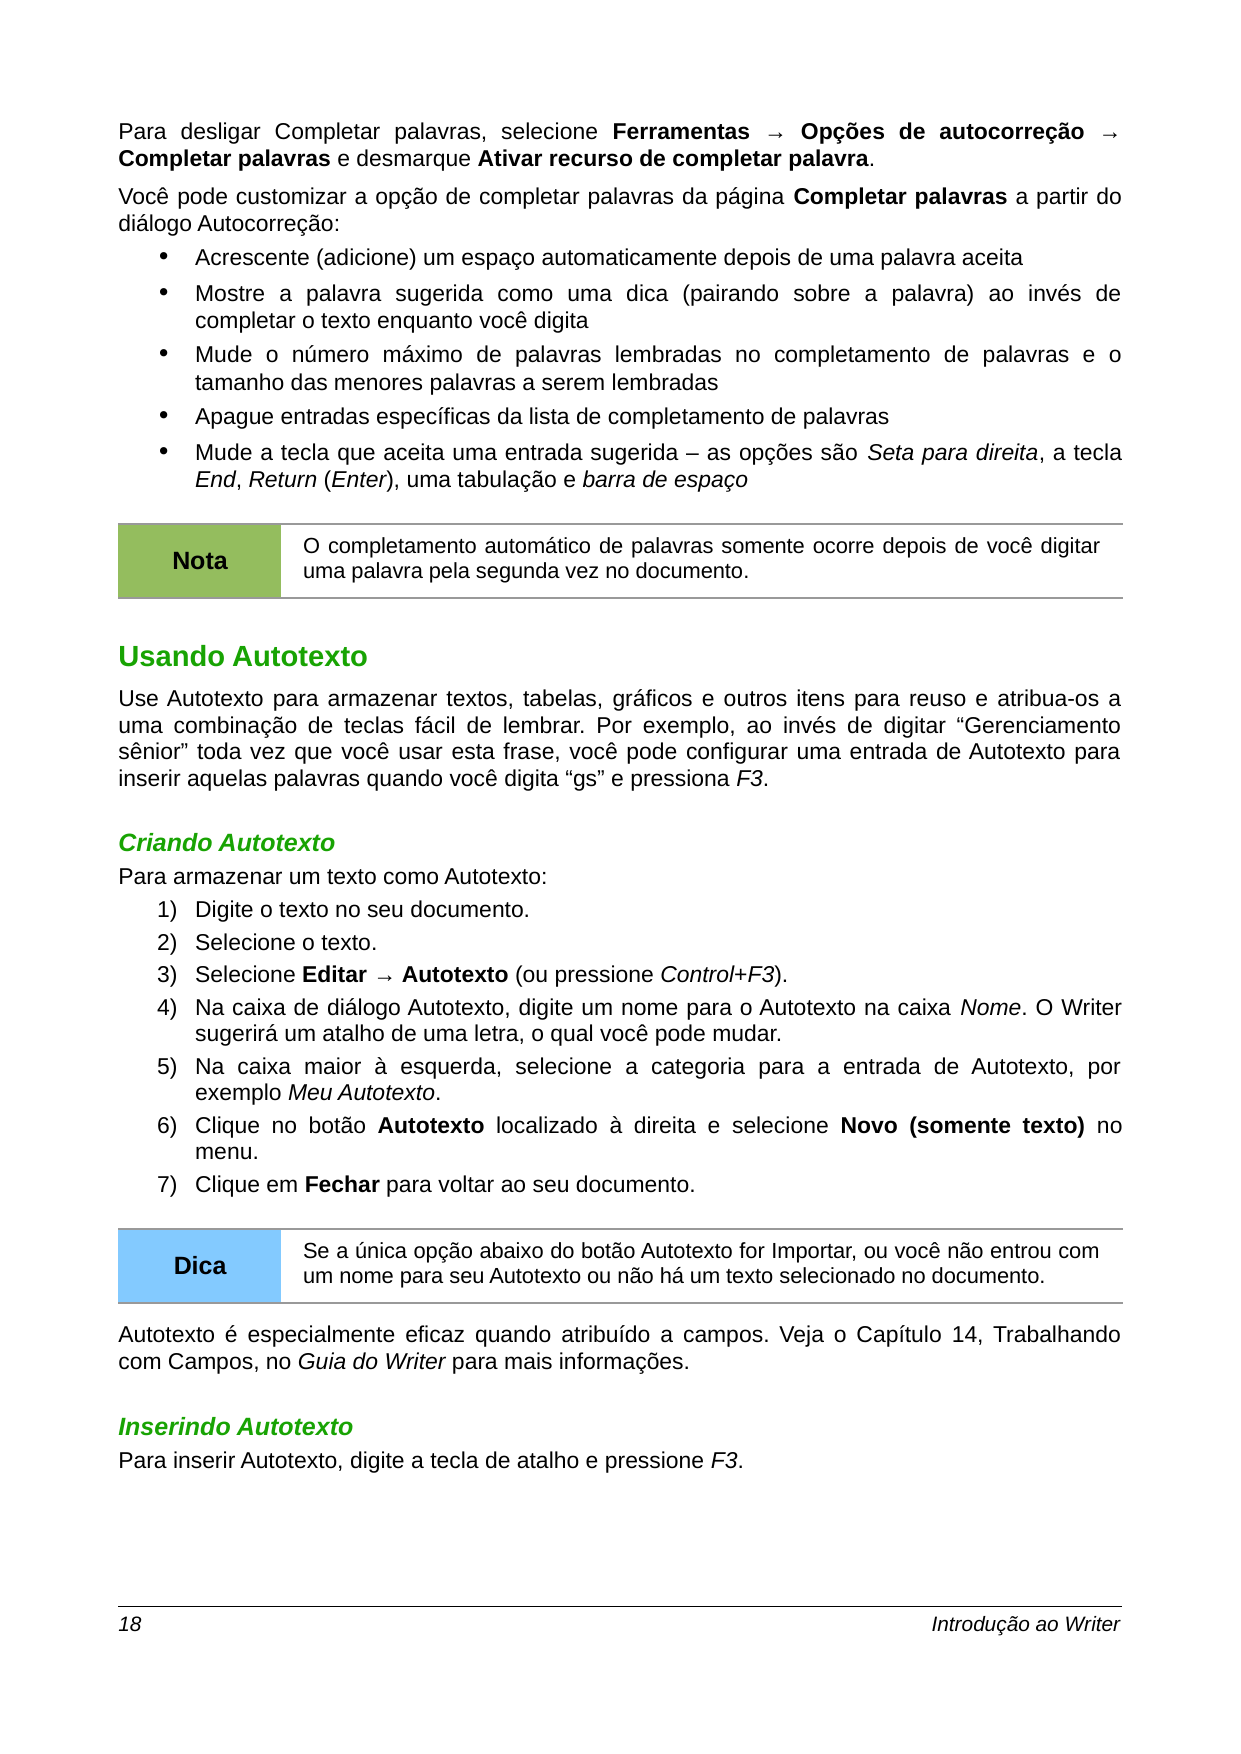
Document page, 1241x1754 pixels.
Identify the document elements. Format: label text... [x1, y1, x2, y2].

table_header Se a única opção abaixo do botão Autotexto for Importar, ou você não entrou com um nome para seu Autotexto ou não há um texto selecionado no documento. [281, 1230, 1122, 1302]
table_header O completamento automático de palavras somente ocorre depois de você digitar uma palavra pela segunda vez no documento. [281, 525, 1122, 597]
text Autotexto é especialmente eficaz quando atribuído a campos. Veja o Capítulo 14, Trabalhando com Campos, no Guia do Writer para mais informações. [118, 1321, 1122, 1374]
text Use Autotexto para armazenar textos, tabelas, gráficos e outros itens para reuso e atribua-os a uma combinação de teclas fácil de lembrar. Por exemplo, ao invés de digitar “Gerenciamento sênior” toda vez que você usar esta frase, você pode configurar uma entrada de Autotexto para inserir aquelas palavras quando você digita “gs” e pressiona F3. [118, 685, 1122, 791]
list Apague entradas específicas da lista de completamento de palavras [156, 401, 1122, 431]
subtitle Inserindo Autotexto [118, 1412, 1122, 1440]
list Na caixa de diálogo Autotexto, digite um nome para o Autotexto na caixa Nome. O Writer sugerirá um atalho de uma letra, o qual você pode mudar. [177, 994, 1122, 1047]
subtitle Usando Autotexto [118, 639, 1122, 673]
text Para desligar Completar palavras, selecione Ferramentas → Opções de autocorreção → Completar palavras e desmarque Ativar recurso de completar palavra. [118, 118, 1122, 171]
list Mude a tecla que aceita uma entrada sugerida – as opções são Seta para direita, a tecla End, Return (Enter), uma tabulação e barra de espaço [156, 437, 1122, 492]
list Selecione Editar → Autotexto (ou pressione Control+F3). [177, 961, 1122, 988]
list Clique no botão Autotexto localizado à direita e selecione Novo (somente texto) no menu. [177, 1112, 1122, 1164]
text Para inserir Autotexto, digite a tecla de atalho e pressione F3. [118, 1447, 1122, 1473]
list Na caixa maior à esquerda, selecione a categoria para a entrada de Autotexto, por exemplo Meu Autotexto. [177, 1053, 1122, 1106]
table_header Nota [118, 525, 281, 597]
list Mostre a palavra sugerida como uma dica (pairando sobre a palavra) ao invés de completar o texto enquanto você digita [156, 278, 1122, 333]
list Para armazenar um texto como Autotexto: [118, 863, 1122, 890]
list Digite o texto no seu documento. [177, 896, 1122, 922]
list Clique em Fechar para voltar ao seu documento. [177, 1171, 1122, 1197]
list Selecione o texto. [177, 929, 1122, 955]
subtitle Criando Autotexto [118, 828, 1122, 857]
list Mude o número máximo de palavras lembradas no completamento de palavras e o tamanho das menores palavras a serem lembradas [156, 340, 1122, 395]
table_header Dica [118, 1230, 281, 1302]
list Você pode customizar a opção de completar palavras da página Completar palavras a partir do diálogo Autocorreção: [118, 183, 1122, 236]
list Acrescente (adicione) um espaço automaticamente depois de uma palavra aceita [156, 242, 1122, 272]
